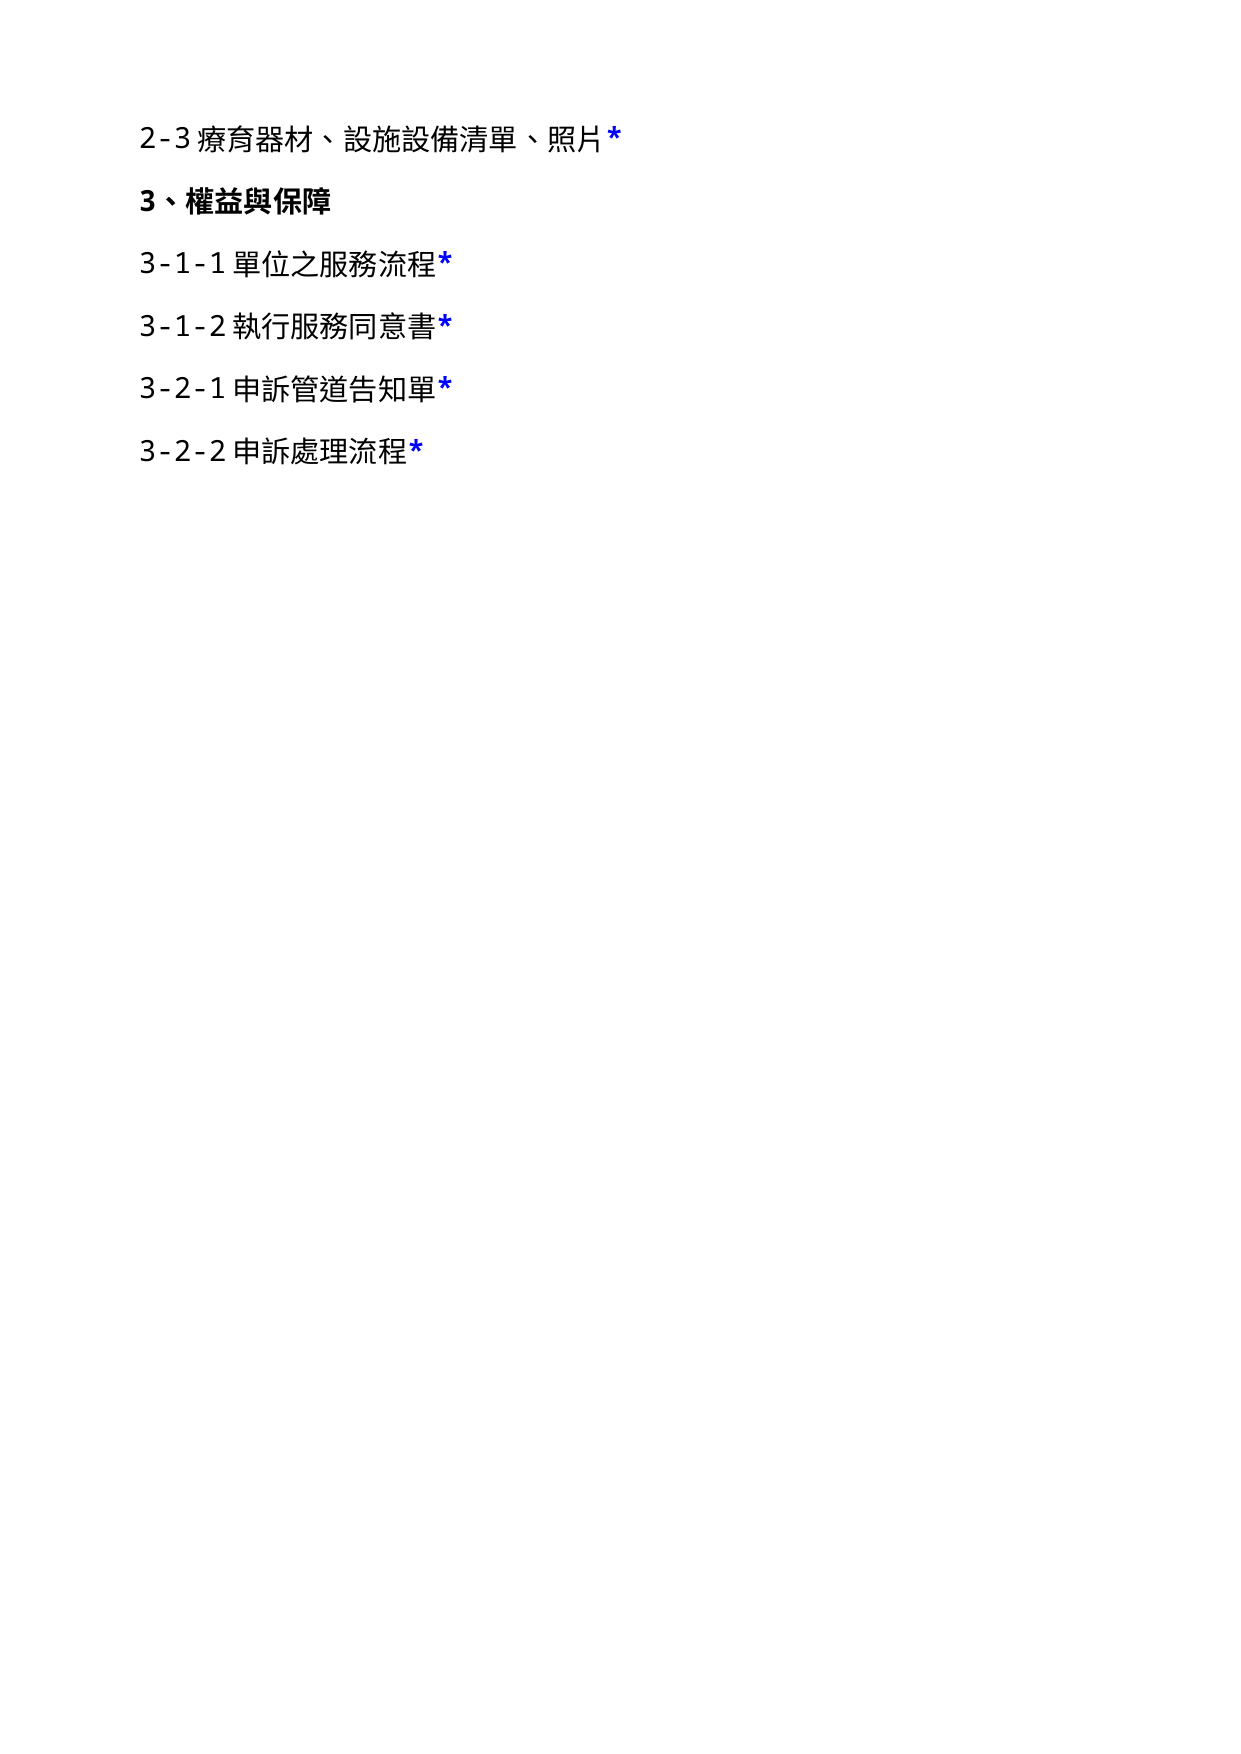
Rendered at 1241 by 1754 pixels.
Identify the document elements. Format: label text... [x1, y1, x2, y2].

text 3-2-2申訴處理流程* [139, 408, 1152, 471]
text 3-2-1申訴管道告知單* [139, 346, 1152, 408]
text 3-1-2執行服務同意書* [139, 283, 1152, 346]
text 2-3療育器材、設施設備清單、照片* [139, 96, 1152, 158]
text 3-1-1單位之服務流程* [139, 221, 1152, 283]
text 3、權益與保障 [139, 158, 1152, 221]
